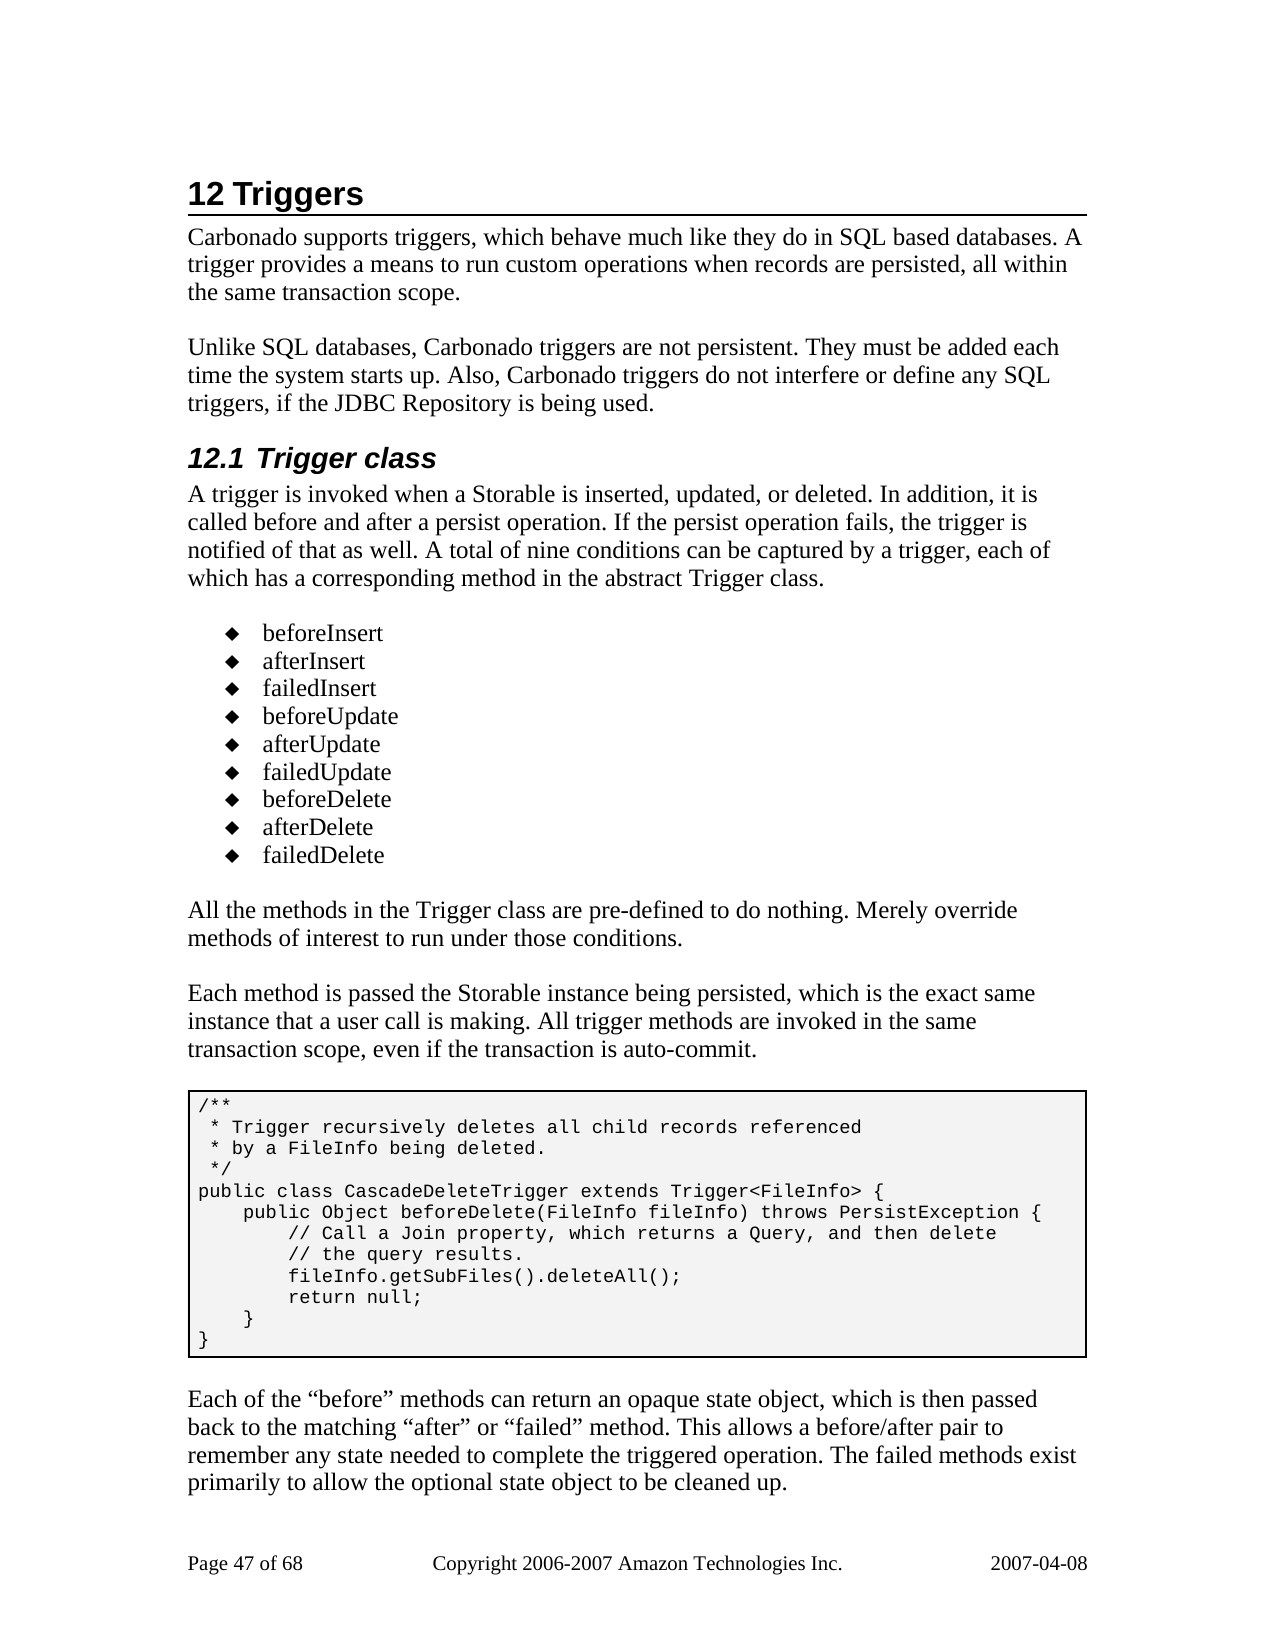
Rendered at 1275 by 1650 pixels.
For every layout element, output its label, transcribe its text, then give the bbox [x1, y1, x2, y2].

text Carbonado supports triggers, which behave much like they do in SQL based databases. A trigger provides a means to run custom operations when records are persisted, all within the same transaction scope. [187, 223, 1087, 306]
text Each method is passed the Storable instance being persisted, which is the exact same instance that a user call is making. All trigger methods are invoked in the same transaction scope, even if the transaction is auto-commit. [187, 979, 1087, 1062]
text public Object beforeDelete(FileInfo fileInfo) throws PersistException { [190, 1196, 1085, 1218]
list beforeUpdate [225, 702, 1087, 730]
text } [190, 1303, 1085, 1324]
subtitle Triggers [187, 175, 1087, 216]
list afterInsert [225, 647, 1087, 674]
text public class CascadeDeleteTrigger extends Trigger<FileInfo> { [190, 1175, 1085, 1196]
text return null; [190, 1281, 1085, 1303]
text // Call a Join property, which returns a Query, and then delete [190, 1218, 1085, 1239]
text Each of the “before” methods can return an opaque state object, which is then passed back to the matching “after” or “failed” method. This allows a before/after pair to remember any state needed to complete the triggered operation. The failed methods exist primarily to allow the optional state object to be cleaned up. [187, 1385, 1087, 1496]
list beforeInsert [225, 619, 1087, 647]
list beforeDelete [225, 785, 1087, 813]
text Unlike SQL databases, Carbonado triggers are not persistent. They must be added each time the system starts up. Also, Carbonado triggers do not interfere or define any SQL triggers, if the JDBC Repository is being used. [187, 333, 1087, 417]
text A trigger is invoked when a Storable is inserted, updated, or deleted. In addition, it is called before and after a persist operation. If the persist operation fails, the trigger is notified of that as well. A total of nine conditions can be captured by a trigger, each of which has a corresponding method in the abstract Trigger class. [187, 481, 1087, 591]
text * Trigger recursively deletes all child records referenced [190, 1111, 1085, 1133]
text fileInfo.getSubFiles().deleteAll(); [190, 1260, 1085, 1281]
text */ [190, 1154, 1085, 1175]
list failedDelete [225, 841, 1087, 868]
list afterDelete [225, 813, 1087, 841]
subtitle Trigger class [187, 442, 1087, 474]
list failedUpdate [225, 758, 1087, 785]
text /** [190, 1092, 1085, 1111]
list failedInsert [225, 674, 1087, 702]
text * by a FileInfo being deleted. [190, 1133, 1085, 1154]
text All the methods in the Trigger class are pre-defined to do nothing. Merely override methods of interest to run under those conditions. [187, 896, 1087, 952]
text // the query results. [190, 1239, 1085, 1260]
list afterUpdate [225, 730, 1087, 758]
text } [190, 1324, 1085, 1356]
